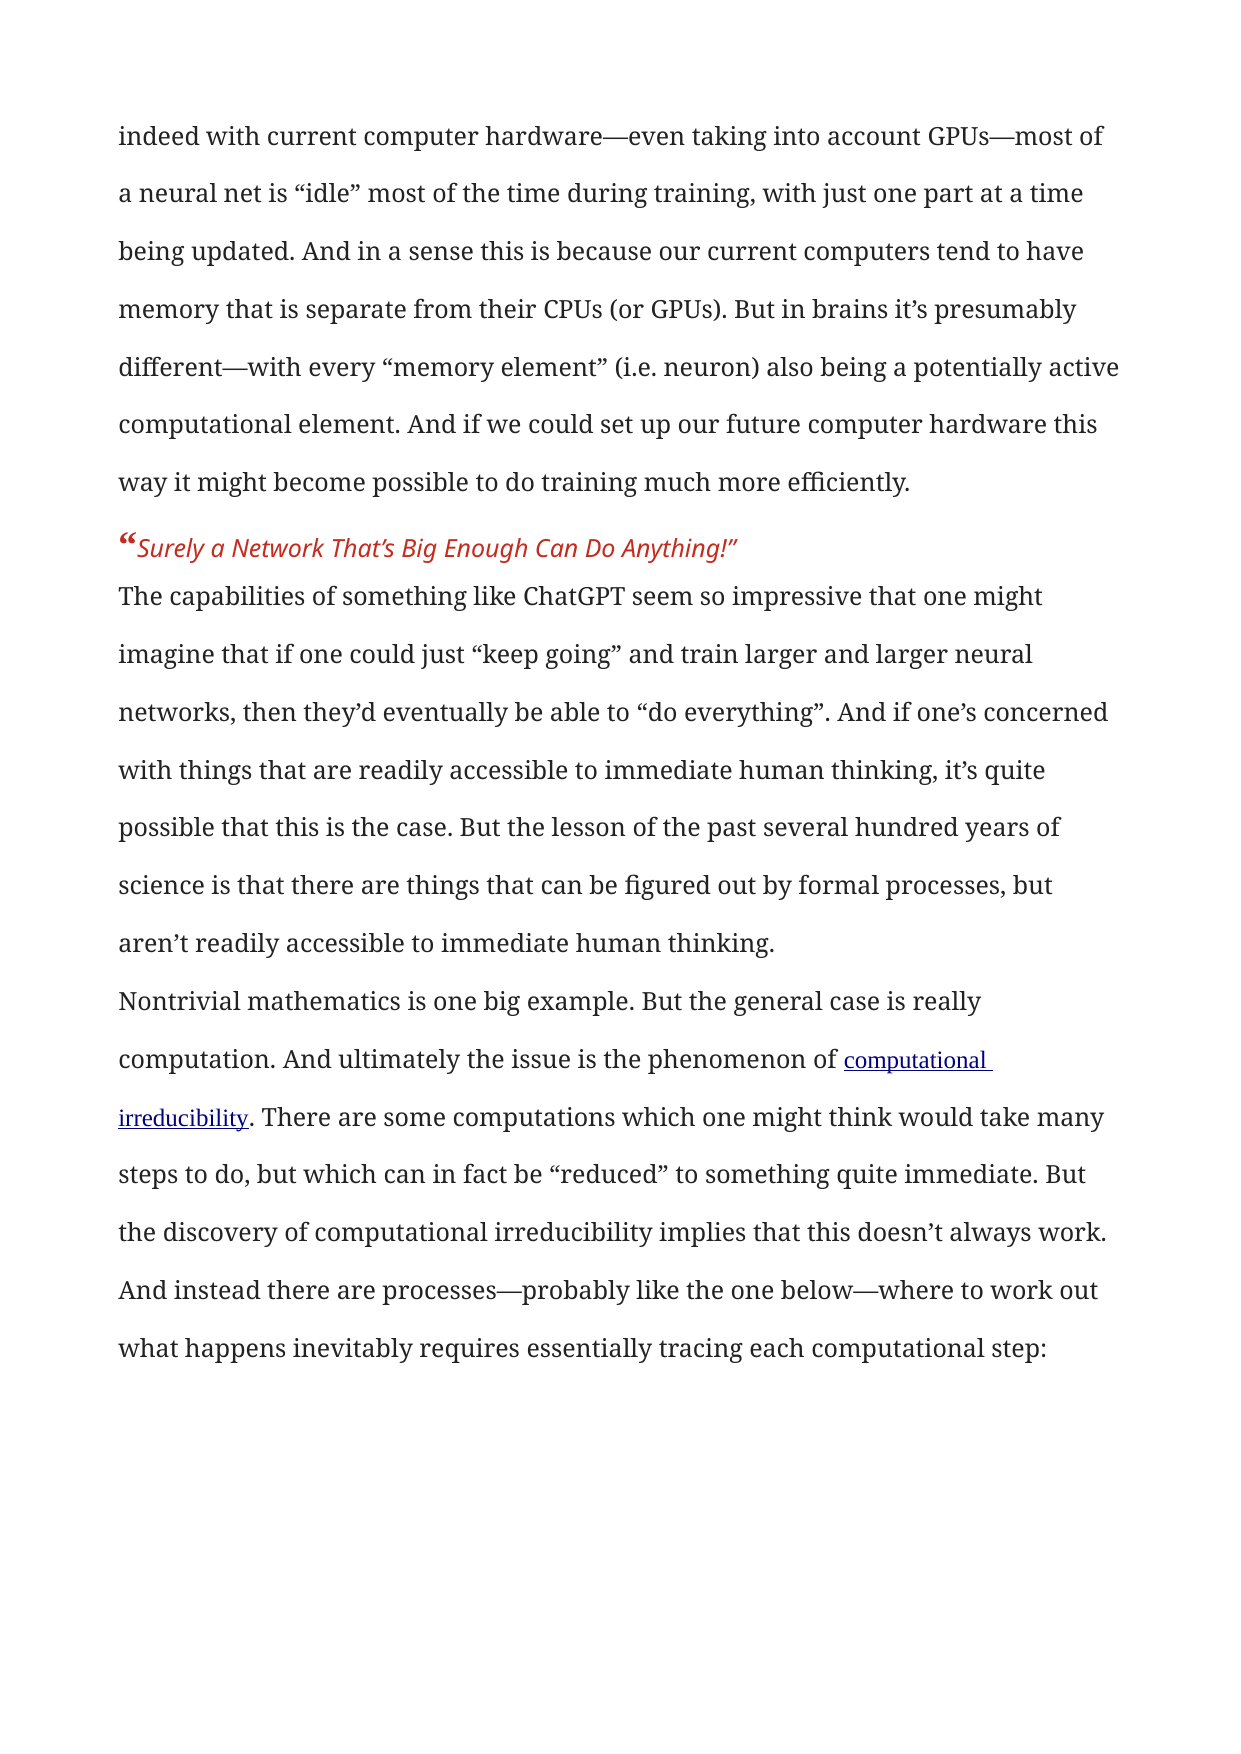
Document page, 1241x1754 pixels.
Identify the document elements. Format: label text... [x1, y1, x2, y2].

text The capabilities of something like ChatGPT seem so impressive that one might imagine that if one could just “keep going” and train larger and larger neural networks, then they’d eventually be able to “do everything”. And if one’s concerned with things that are readily accessible to immediate human thinking, it’s quite possible that this is the case. But the lesson of the past several hundred years of science is that there are things that can be figured out by formal processes, but aren’t readily accessible to immediate human thinking. [118, 579, 1122, 960]
subtitle “Surely a Network That’s Big Enough Can Do Anything!” [118, 523, 1122, 566]
text Nontrivial mathematics is one big example. But the general case is really computation. And ultimately the issue is the phenomenon of computational irreducibility. There are some computations which one might think would take many steps to do, but which can in fact be “reduced” to something quite immediate. But the discovery of computational irreducibility implies that this doesn’t always work. And instead there are processes—probably like the one below—where to work out what happens inevitably requires essentially tracing each computational step: [118, 983, 1122, 1364]
text indeed with current computer hardware—even taking into account GPUs—most of a neural net is “idle” most of the time during training, with just one part at a time being updated. And in a sense this is because our current computers tend to have memory that is separate from their CPUs (or GPUs). But in brains it’s presumably different—with every “memory element” (i.e. neuron) also being a potentially active computational element. And if we could set up our future computer hardware this way it might become possible to do training much more efficiently. [118, 118, 1122, 499]
